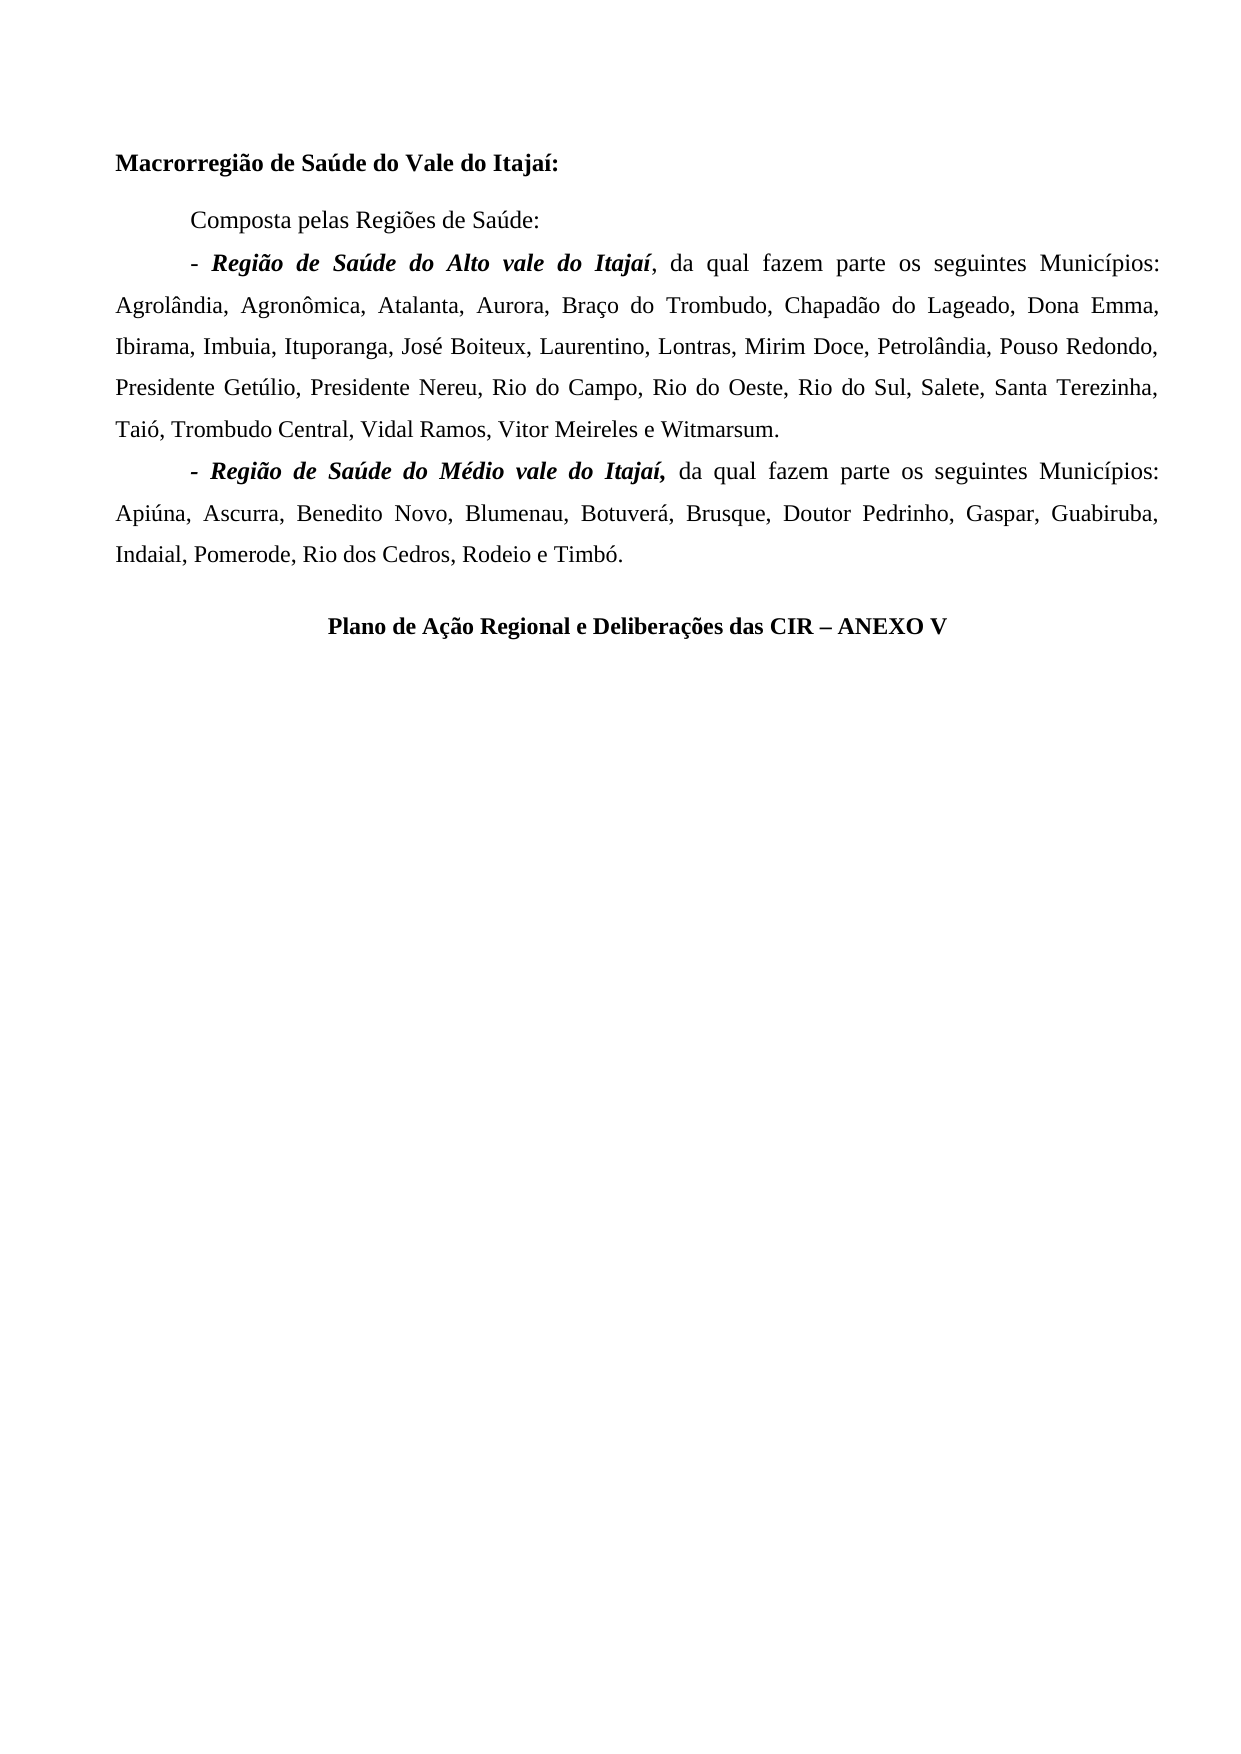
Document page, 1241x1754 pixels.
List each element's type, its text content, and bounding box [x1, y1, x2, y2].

text Plano de Ação Regional e Deliberações das CIR – ANEXO V [115, 612, 1161, 639]
text Composta pelas Regiões de Saúde: [115, 205, 1161, 234]
text Macrorregião de Saúde do Vale do Itajaí: [115, 148, 1161, 176]
text - Região de Saúde do Médio vale do Itajaí, da qual fazem parte os seguintes Municípios: Apiúna, Ascurra, Benedito Novo, Blumenau, Botuverá, Brusque, Doutor Pedrinho, Gaspar, Guabiruba, Indaial, Pomerode, Rio dos Cedros, Rodeio e Timbó. [115, 456, 1161, 568]
text - Região de Saúde do Alto vale do Itajaí, da qual fazem parte os seguintes Municípios: Agrolândia, Agronômica, Atalanta, Aurora, Braço do Trombudo, Chapadão do Lageado, Dona Emma, Ibirama, Imbuia, Ituporanga, José Boiteux, Laurentino, Lontras, Mirim Doce, Petrolândia, Pouso Redondo, Presidente Getúlio, Presidente Nereu, Rio do Campo, Rio do Oeste, Rio do Sul, Salete, Santa Terezinha, Taió, Trombudo Central, Vidal Ramos, Vitor Meireles e Witmarsum. [115, 248, 1161, 442]
